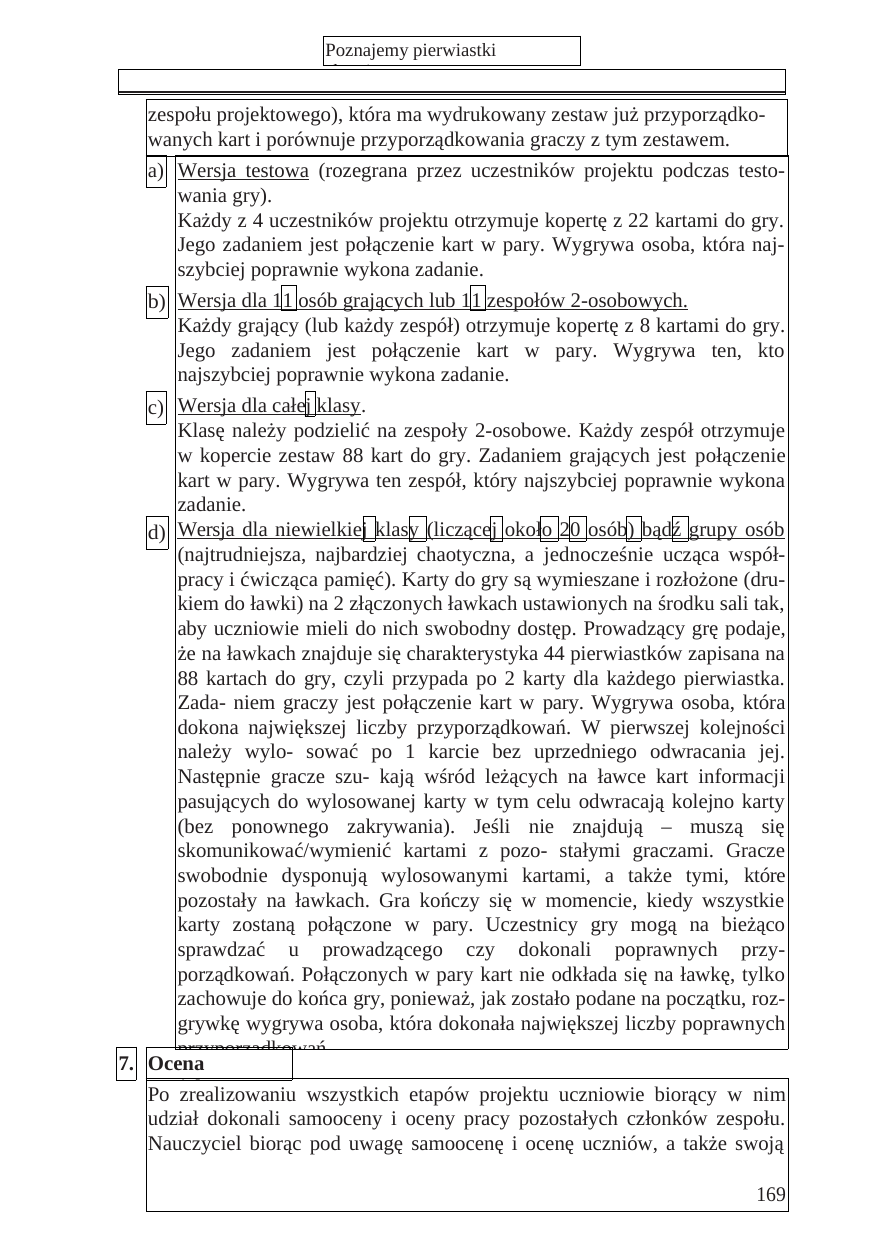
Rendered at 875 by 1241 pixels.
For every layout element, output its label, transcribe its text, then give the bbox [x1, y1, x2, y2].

text Poznajemy pierwiastki chemiczne [325, 39, 580, 65]
text Klasę należy podzielić na zespoły 2-osobowe. Każdy zespół otrzymuje w kopercie zestaw 88 kart do gry. Zadaniem grających jest połączenie kart w pary. Wygrywa ten zespół, który najszybciej poprawnie wykona zadanie. [177, 418, 786, 516]
text Wersja dla całej klasy. [316, 393, 788, 417]
text Wersja dla 11 osób grających lub 11 zespołów 2-osobowych. [177, 288, 788, 312]
text Wersja dla całej klasy. [177, 393, 305, 414]
text c) [148, 395, 166, 419]
text Wersja testowa (rozegrana przez uczestników projektu podczas testo- wania gry). [177, 158, 786, 207]
text b) [148, 289, 168, 313]
text zespołu projektowego), która ma wydrukowany zestaw już przyporządko- wanych kart i porównuje przyporządkowania graczy z tym zestawem. [148, 102, 787, 151]
text 169 [147, 1182, 786, 1206]
text Wersja dla niewielkiej klasy (liczącej około 20 osób) bądź grupy osób (najtrudniejsza, najbardziej chaotyczna, a jednocześnie ucząca współ- pracy i ćwicząca pamięć). Karty do gry są wymieszane i rozłożone (dru- kiem do ławki) na 2 złączonych ławkach ustawionych na środku sali tak, aby uczniowie mieli do nich swobodny dostęp. Prowadzący grę podaje, że na ławkach znajduje się charakterystyka 44 pierwiastków zapisana na 88 kartach do gry, czyli przypada po 2 karty dla każdego pierwiastka. Zada- niem graczy jest połączenie kart w pary. Wygrywa osoba, która dokona największej liczby przyporządkowań. W pierwszej kolejności należy wylo- sować po 1 karcie bez uprzedniego odwracania jej. Następnie gracze szu- kają wśród leżących na ławce kart informacji pasujących do wylosowanej karty w tym celu odwracają kolejno karty (bez ponownego zakrywania). Jeśli nie znajdują – muszą się skomunikować/wymienić kartami z pozo- stałymi graczami. Gracze swobodnie dysponują wylosowanymi kartami, a także tymi, które pozostały na ławkach. Gra kończy się w momencie, kiedy wszystkie karty zostaną połączone w pary. Uczestnicy gry mogą na bieżąco sprawdzać u prowadzącego czy dokonali poprawnych przy- porządkowań. Połączonych w pary kart nie odkłada się na ławkę, tylko zachowuje do końca gry, ponieważ, jak zostało podane na początku, roz- grywkę wygrywa osoba, która dokonała największej liczby poprawnych przyporządkowań. [177, 517, 786, 1049]
text d) [148, 520, 168, 544]
text 7. [118, 1051, 136, 1075]
text Po zrealizowaniu wszystkich etapów projektu uczniowie biorący w nim udział dokonali samooceny i oceny pracy pozostałych członków zespołu. Nauczyciel biorąc pod uwagę samoocenę i ocenę uczniów, a także swoją [148, 1082, 786, 1155]
text Ocena projektu. [148, 1051, 292, 1078]
text Każdy grający (lub każdy zespół) otrzymuje kopertę z 8 kartami do gry. Jego zadaniem jest połączenie kart w pary. Wygrywa ten, kto najszybciej poprawnie wykona zadanie. [177, 313, 786, 386]
text a) [148, 158, 166, 182]
text Każdy z 4 uczestników projektu otrzymuje kopertę z 22 kartami do gry. Jego zadaniem jest połączenie kart w pary. Wygrywa osoba, która naj- szybciej poprawnie wykona zadanie. [177, 207, 786, 281]
